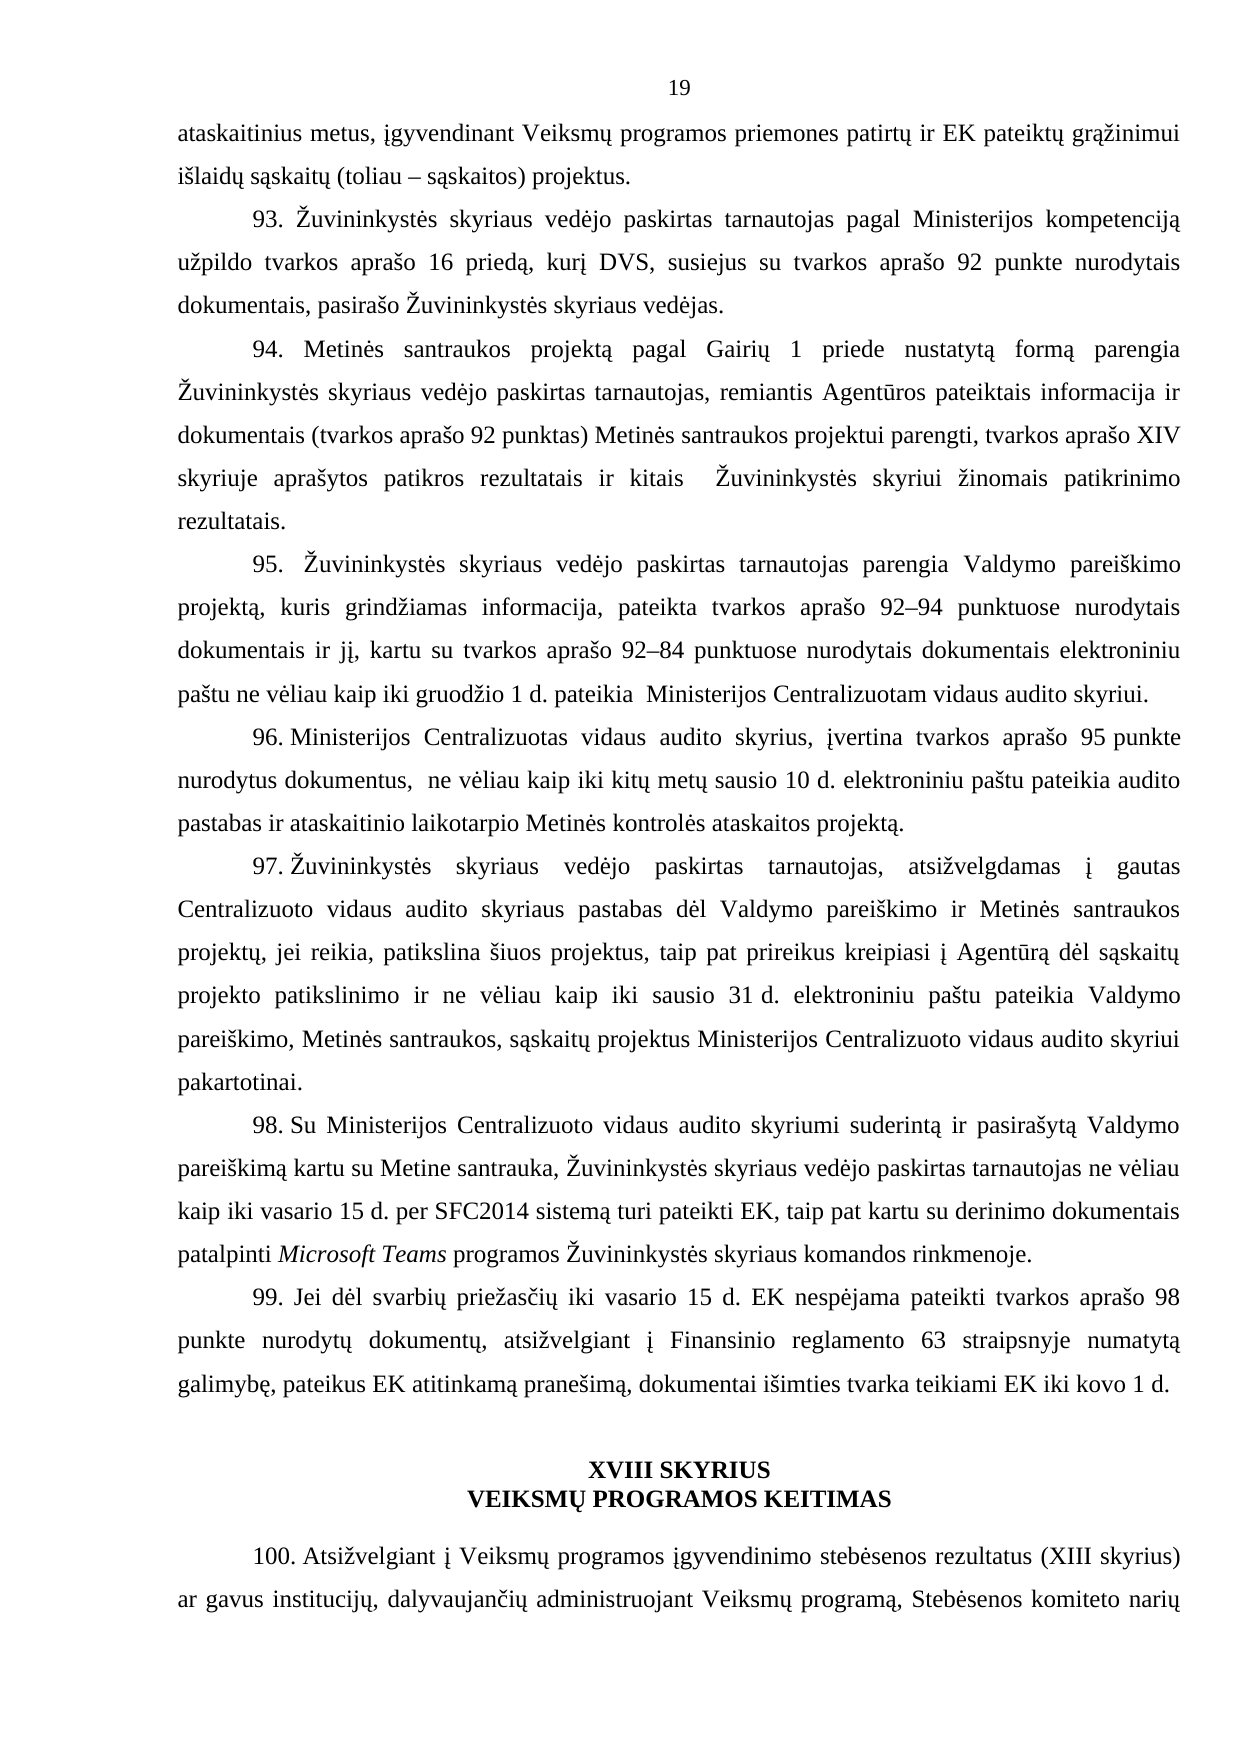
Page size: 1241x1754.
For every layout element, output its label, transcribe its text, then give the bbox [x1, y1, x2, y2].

text 95. Žuvininkystės skyriaus vedėjo paskirtas tarnautojas parengia Valdymo pareiškimo projektą, kuris grindžiamas informacija, pateikta tvarkos aprašo 92–94 punktuose nurodytais dokumentais ir jį, kartu su tvarkos aprašo 92–84 punktuose nurodytais dokumentais elektroniniu paštu ne vėliau kaip iki gruodžio 1 d. pateikia Ministerijos Centralizuotam vidaus audito skyriui. [177, 549, 1181, 707]
text ataskaitinius metus, įgyvendinant Veiksmų programos priemones patirtų ir EK pateiktų grąžinimui išlaidų sąskaitų (toliau – sąskaitos) projektus. [177, 118, 1181, 190]
text 98. Su Ministerijos Centralizuoto vidaus audito skyriumi suderintą ir pasirašytą Valdymo pareiškimą kartu su Metine santrauka, Žuvininkystės skyriaus vedėjo paskirtas tarnautojas ne vėliau kaip iki vasario 15 d. per SFC2014 sistemą turi pateikti EK, taip pat kartu su derinimo dokumentais patalpinti Microsoft Teams programos Žuvininkystės skyriaus komandos rinkmenoje. [177, 1110, 1181, 1268]
text VEIKSMŲ PROGRAMOS KEITIMAS [177, 1484, 1181, 1512]
text 96. Ministerijos Centralizuotas vidaus audito skyrius, įvertina tvarkos aprašo 95 punkte nurodytus dokumentus, ne vėliau kaip iki kitų metų sausio 10 d. elektroniniu paštu pateikia audito pastabas ir ataskaitinio laikotarpio Metinės kontrolės ataskaitos projektą. [177, 722, 1181, 837]
text 97. Žuvininkystės skyriaus vedėjo paskirtas tarnautojas, atsižvelgdamas į gautas Centralizuoto vidaus audito skyriaus pastabas dėl Valdymo pareiškimo ir Metinės santraukos projektų, jei reikia, patikslina šiuos projektus, taip pat prireikus kreipiasi į Agentūrą dėl sąskaitų projekto patikslinimo ir ne vėliau kaip iki sausio 31 d. elektroniniu paštu pateikia Valdymo pareiškimo, Metinės santraukos, sąskaitų projektus Ministerijos Centralizuoto vidaus audito skyriui pakartotinai. [177, 851, 1181, 1096]
text 93. Žuvininkystės skyriaus vedėjo paskirtas tarnautojas pagal Ministerijos kompetenciją užpildo tvarkos aprašo 16 priedą, kurį DVS, susiejus su tvarkos aprašo 92 punkte nurodytais dokumentais, pasirašo Žuvininkystės skyriaus vedėjas. [177, 204, 1181, 319]
text 99. Jei dėl svarbių priežasčių iki vasario 15 d. EK nespėjama pateikti tvarkos aprašo 98 punkte nurodytų dokumentų, atsižvelgiant į Finansinio reglamento 63 straipsnyje numatytą galimybę, pateikus EK atitinkamą pranešimą, dokumentai išimties tvarka teikiami EK iki kovo 1 d. [177, 1282, 1181, 1397]
text XVIII SKYRIUS [177, 1455, 1181, 1484]
text 94. Metinės santraukos projektą pagal Gairių 1 priede nustatytą formą parengia Žuvininkystės skyriaus vedėjo paskirtas tarnautojas, remiantis Agentūros pateiktais informacija ir dokumentais (tvarkos aprašo 92 punktas) Metinės santraukos projektui parengti, tvarkos aprašo XIV skyriuje aprašytos patikros rezultatais ir kitais Žuvininkystės skyriui žinomais patikrinimo rezultatais. [177, 334, 1181, 535]
text 100. Atsižvelgiant į Veiksmų programos įgyvendinimo stebėsenos rezultatus (XIII skyrius) ar gavus institucijų, dalyvaujančių administruojant Veiksmų programą, Stebėsenos komiteto narių [177, 1541, 1181, 1613]
